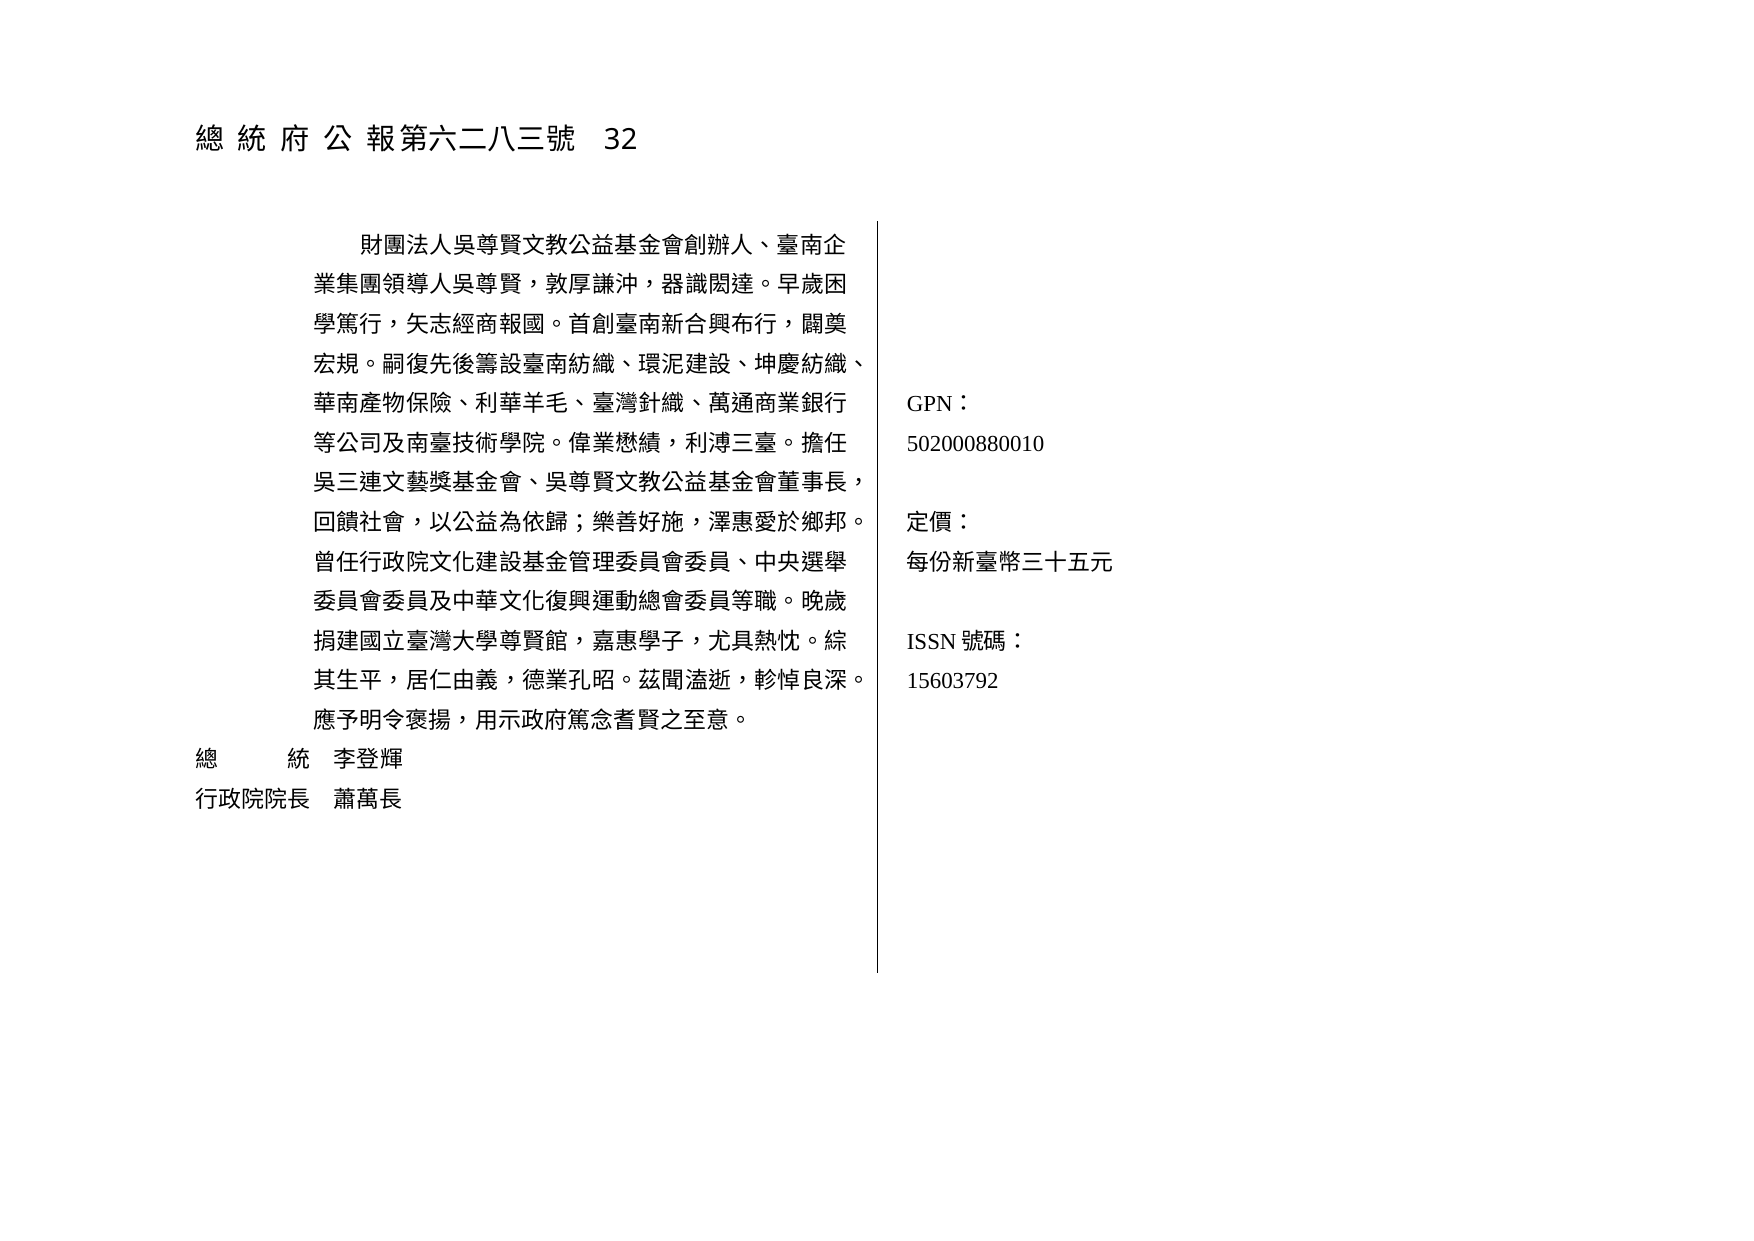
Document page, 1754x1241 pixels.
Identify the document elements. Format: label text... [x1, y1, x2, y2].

text 502000880010 [907, 419, 1559, 459]
text 財團法人吳尊賢文教公益基金會創辦人、臺南企業集團領導人吳尊賢，敦厚謙沖，器識閎達。早歲困學篤行，矢志經商報國。首創臺南新合興布行，闢奠宏規。嗣復先後籌設臺南紡織、環泥建設、坤慶紡織、華南產物保險、利華羊毛、臺灣針織、萬通商業銀行等公司及南臺技術學院。偉業懋績，利溥三臺。擔任吳三連文藝獎基金會、吳尊賢文教公益基金會董事長，回饋社會，以公益為依歸；樂善好施，澤惠愛於鄉邦。曾任行政院文化建設基金管理委員會委員、中央選舉委員會委員及中華文化復興運動總會委員等職。晚歲捐建國立臺灣大學尊賢館，嘉惠學子，尤具熱忱。綜其生平，居仁由義，德業孔昭。茲聞溘逝，軫悼良深。應予明令褒揚，用示政府篤念耆賢之至意。 [313, 222, 847, 736]
text 定價： [907, 499, 1559, 538]
text 每份新臺幣三十五元 [907, 538, 1559, 578]
text 總 統 李登輝 [195, 736, 847, 776]
text 行政院院長 蕭萬長 [195, 776, 847, 815]
text ISSN號碼： [907, 617, 1559, 657]
text GPN： [907, 380, 1559, 419]
text 15603792 [907, 657, 1559, 697]
